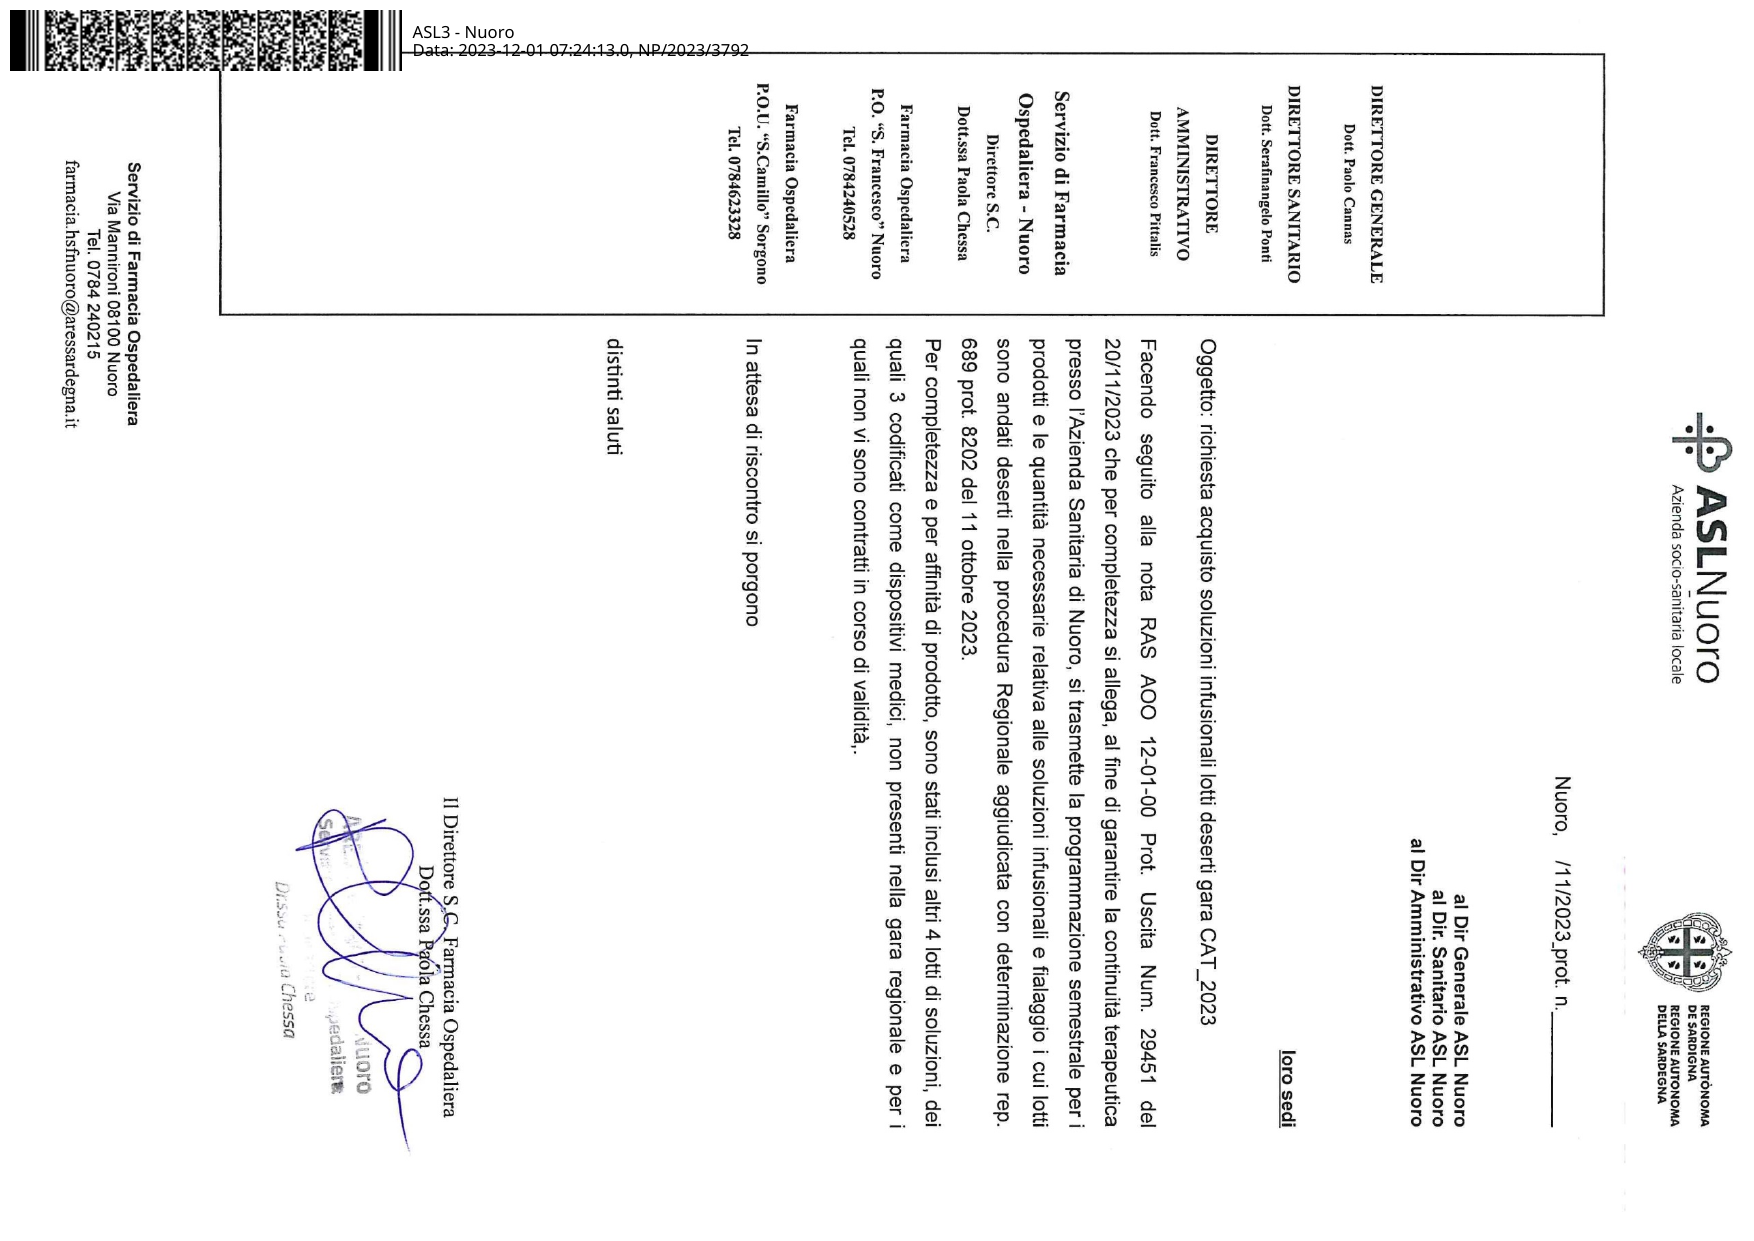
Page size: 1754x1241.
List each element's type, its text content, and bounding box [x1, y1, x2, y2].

text Data: 2023-12-01 07:24:13.0, NP/2023/3792 [412, 42, 1502, 60]
picture [10, 10, 1733, 1212]
text ASL3 - Nuoro [412, 24, 1502, 42]
